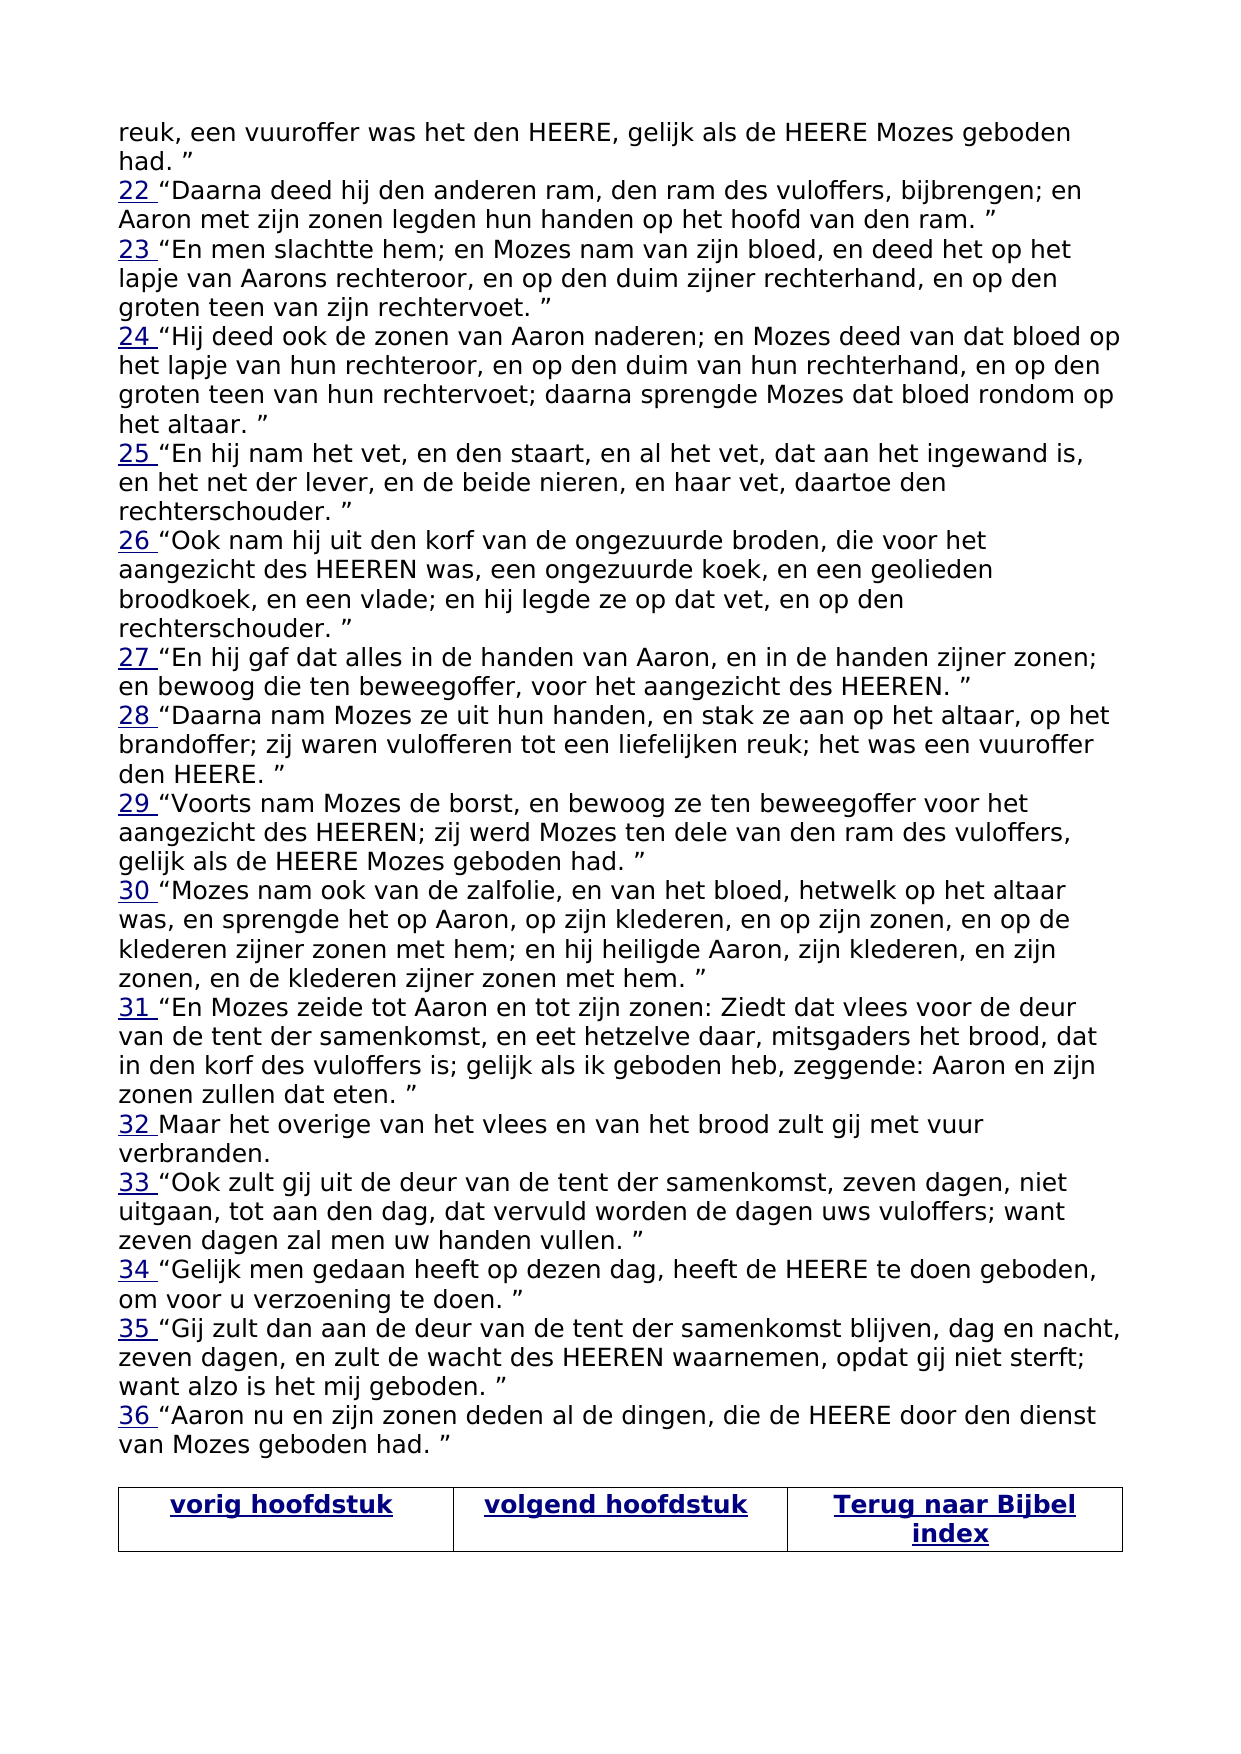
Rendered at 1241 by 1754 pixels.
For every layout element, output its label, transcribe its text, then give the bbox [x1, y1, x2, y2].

text reuk, een vuuroffer was het den HEERE, gelijk als de HEERE Mozes geboden had. ” 22 “Daarna deed hij den anderen ram, den ram des vuloffers, bijbrengen; en Aaron met zijn zonen legden hun handen op het hoofd van den ram. ” 23 “En men slachtte hem; en Mozes nam van zijn bloed, en deed het op het lapje van Aarons rechteroor, en op den duim zijner rechterhand, en op den groten teen van zijn rechtervoet. ” 24 “Hij deed ook de zonen van Aaron naderen; en Mozes deed van dat bloed op het lapje van hun rechteroor, en op den duim van hun rechterhand, en op den groten teen van hun rechtervoet; daarna sprengde Mozes dat bloed rondom op het altaar. ” 25 “En hij nam het vet, en den staart, en al het vet, dat aan het ingewand is, en het net der lever, en de beide nieren, en haar vet, daartoe den rechterschouder. ” 26 “Ook nam hij uit den korf van de ongezuurde broden, die voor het aangezicht des HEEREN was, een ongezuurde koek, en een geolieden broodkoek, en een vlade; en hij legde ze op dat vet, en op den rechterschouder. ” 27 “En hij gaf dat alles in de handen van Aaron, en in de handen zijner zonen; en bewoog die ten beweegoffer, voor het aangezicht des HEEREN. ” 28 “Daarna nam Mozes ze uit hun handen, en stak ze aan op het altaar, op het brandoffer; zij waren vulofferen tot een liefelijken reuk; het was een vuuroffer den HEERE. ” 29 “Voorts nam Mozes de borst, en bewoog ze ten beweegoffer voor het aangezicht des HEEREN; zij werd Mozes ten dele van den ram des vuloffers, gelijk als de HEERE Mozes geboden had. ” 30 “Mozes nam ook van de zalfolie, en van het bloed, hetwelk op het altaar was, en sprengde het op Aaron, op zijn klederen, en op zijn zonen, en op de klederen zijner zonen met hem; en hij heiligde Aaron, zijn klederen, en zijn zonen, en de klederen zijner zonen met hem. ” 31 “En Mozes zeide tot Aaron en tot zijn zonen: Ziedt dat vlees voor de deur van de tent der samenkomst, en eet hetzelve daar, mitsgaders het brood, dat in den korf des vuloffers is; gelijk als ik geboden heb, zeggende: Aaron en zijn zonen zullen dat eten. ” 32 Maar het overige van het vlees en van het brood zult gij met vuur verbranden. 33 “Ook zult gij uit de deur van de tent der samenkomst, zeven dagen, niet uitgaan, tot aan den dag, dat vervuld worden de dagen uws vuloffers; want zeven dagen zal men uw handen vullen. ” 34 “Gelijk men gedaan heeft op dezen dag, heeft de HEERE te doen geboden, om voor u verzoening te doen. ” 35 “Gij zult dan aan de deur van de tent der samenkomst blijven, dag en nacht, zeven dagen, en zult de wacht des HEEREN waarnemen, opdat gij niet sterft; want alzo is het mij geboden. ” 36 “Aaron nu en zijn zonen deden al de dingen, die de HEERE door den dienst van Mozes geboden had. ” [118, 118, 1122, 1460]
table_header Terug naar Bijbel index [788, 1488, 1122, 1551]
table_header volgend hoofdstuk [454, 1488, 787, 1551]
table_header vorig hoofdstuk [119, 1488, 453, 1551]
